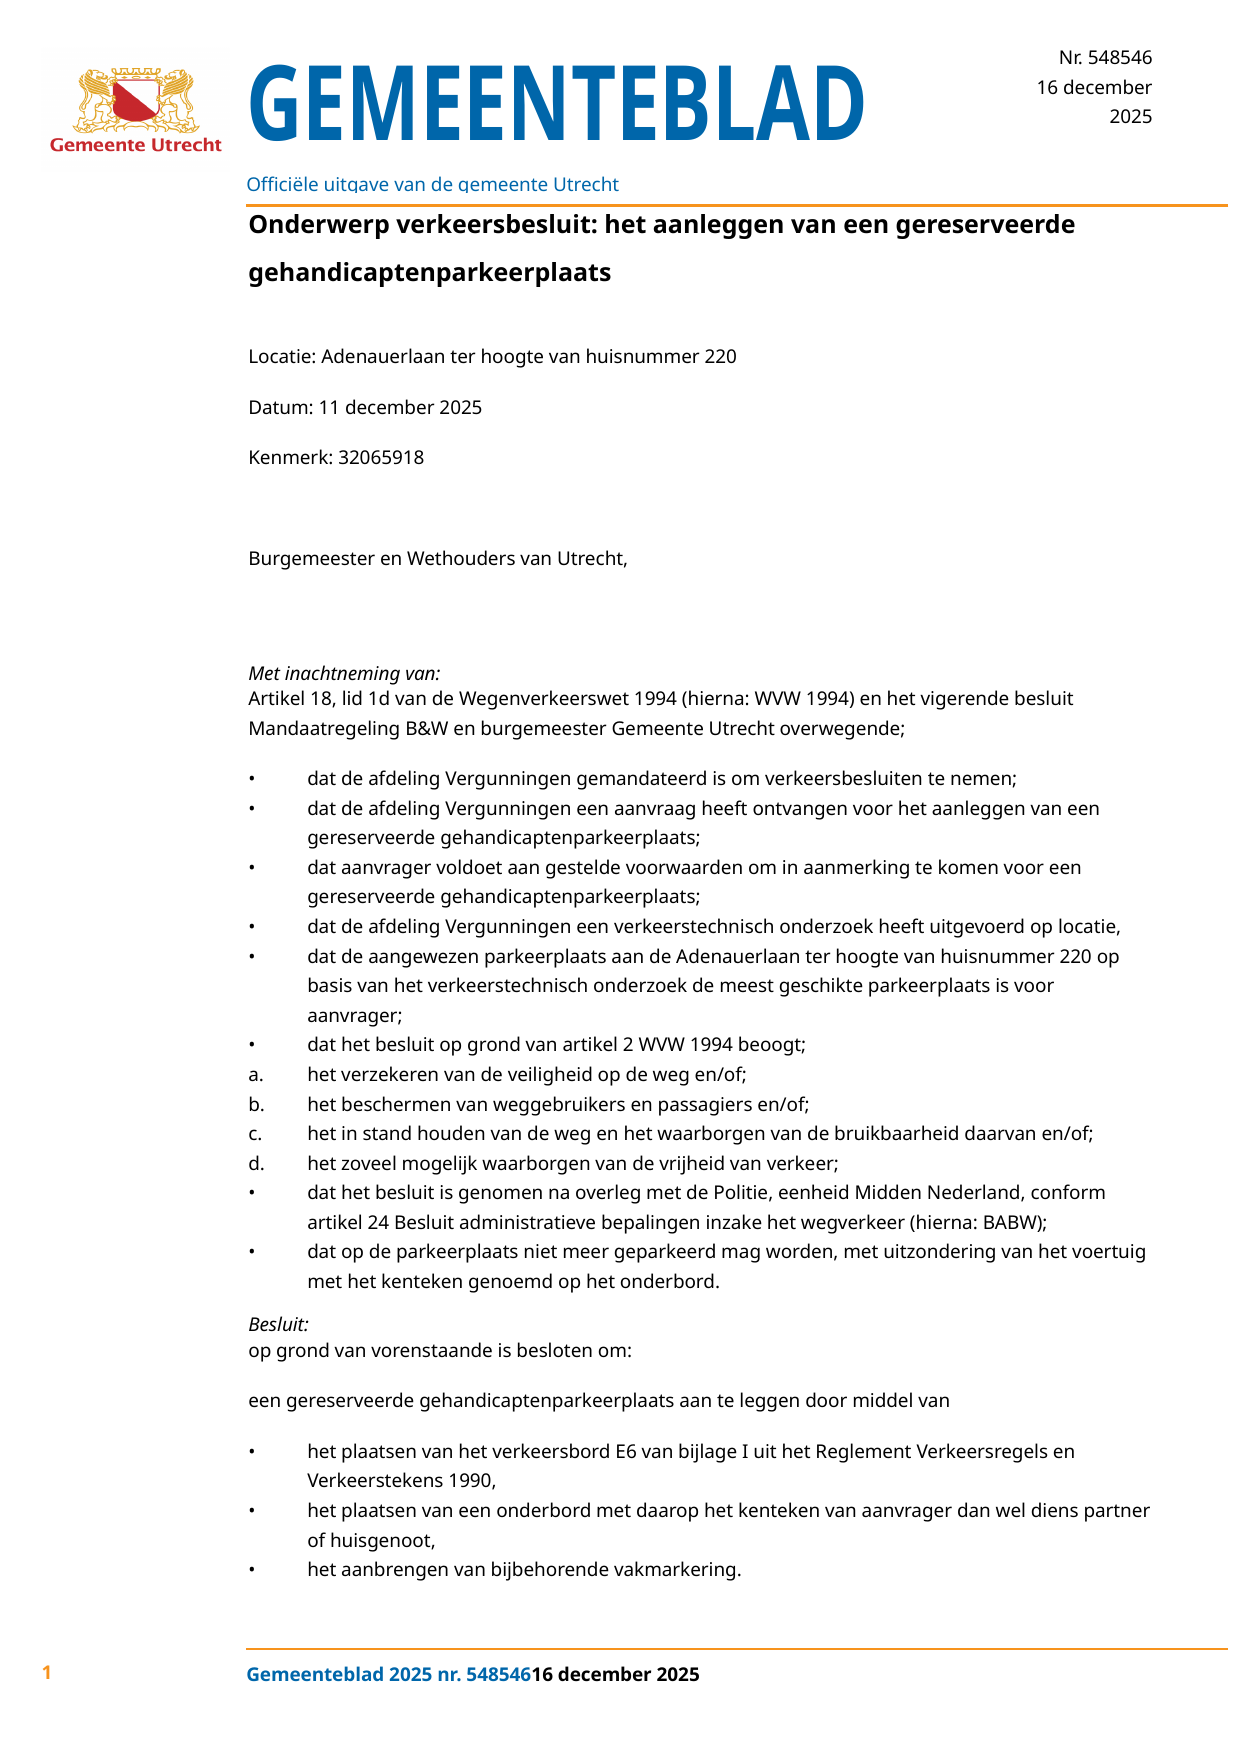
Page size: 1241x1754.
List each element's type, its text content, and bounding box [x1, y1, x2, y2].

list dat de afdeling Vergunningen een verkeerstechnisch onderzoek heeft uitgevoerd op locatie, [248, 913, 1152, 939]
text Onderwerp verkeersbesluit: het aanleggen van een gereserveerde gehandicaptenparkeerplaats [248, 207, 1152, 288]
text Artikel 18, lid 1d van de Wegenverkeerswet 1994 (hierna: WVW 1994) en het vigerende besluit Mandaatregeling B&W en burgemeester Gemeente Utrecht overwegende; [248, 685, 1152, 741]
list dat het besluit op grond van artikel 2 WVW 1994 beoogt; [248, 1032, 1152, 1057]
list het aanbrengen van bijbehorende vakmarkering. [248, 1556, 1152, 1582]
list dat op de parkeerplaats niet meer geparkeerd mag worden, met uitzondering van het voertuig met het kenteken genoemd op het onderbord. [248, 1239, 1152, 1294]
list het plaatsen van een onderbord met daarop het kenteken van aanvrager dan wel diens partner of huisgenoot, [248, 1497, 1152, 1552]
list dat de afdeling Vergunningen gemandateerd is om verkeersbesluiten te nemen; [248, 765, 1152, 791]
list dat aanvrager voldoet aan gestelde voorwaarden om in aanmerking te komen voor een gereserveerde gehandicaptenparkeerplaats; [248, 854, 1152, 909]
text Kenmerk: 32065918 [248, 444, 1152, 470]
text Met inachtneming van: [248, 660, 1152, 685]
text een gereserveerde gehandicaptenparkeerplaats aan te leggen door middel van [248, 1388, 1152, 1413]
list het plaatsen van het verkeersbord E6 van bijlage I uit het Reglement Verkeersregels en Verkeerstekens 1990, [248, 1438, 1152, 1493]
text Locatie: Adenauerlaan ter hoogte van huisnummer 220 [248, 344, 1152, 369]
text Besluit: [248, 1311, 1152, 1337]
list dat het besluit is genomen na overleg met de Politie, eenheid Midden Nederland, conform artikel 24 Besluit administratieve bepalingen inzake het wegverkeer (hierna: BABW); [248, 1179, 1152, 1235]
list het verzekeren van de veiligheid op de weg en/of; [248, 1061, 1152, 1087]
list dat de afdeling Vergunningen een aanvraag heeft ontvangen voor het aanleggen van een gereserveerde gehandicaptenparkeerplaats; [248, 795, 1152, 850]
text Burgemeester en Wethouders van Utrecht, [248, 545, 1152, 571]
text op grond van vorenstaande is besloten om: [248, 1337, 1152, 1363]
list het in stand houden van de weg en het waarborgen van de bruikbaarheid daarvan en/of; [248, 1120, 1152, 1146]
list het zoveel mogelijk waarborgen van de vrijheid van verkeer; [248, 1150, 1152, 1176]
list het beschermen van weggebruikers en passagiers en/of; [248, 1091, 1152, 1117]
picture [41, 47, 231, 172]
list dat de aangewezen parkeerplaats aan de Adenauerlaan ter hoogte van huisnummer 220 op basis van het verkeerstechnisch onderzoek de meest geschikte parkeerplaats is voor aanvrager; [248, 943, 1152, 1028]
text Datum: 11 december 2025 [248, 394, 1152, 420]
